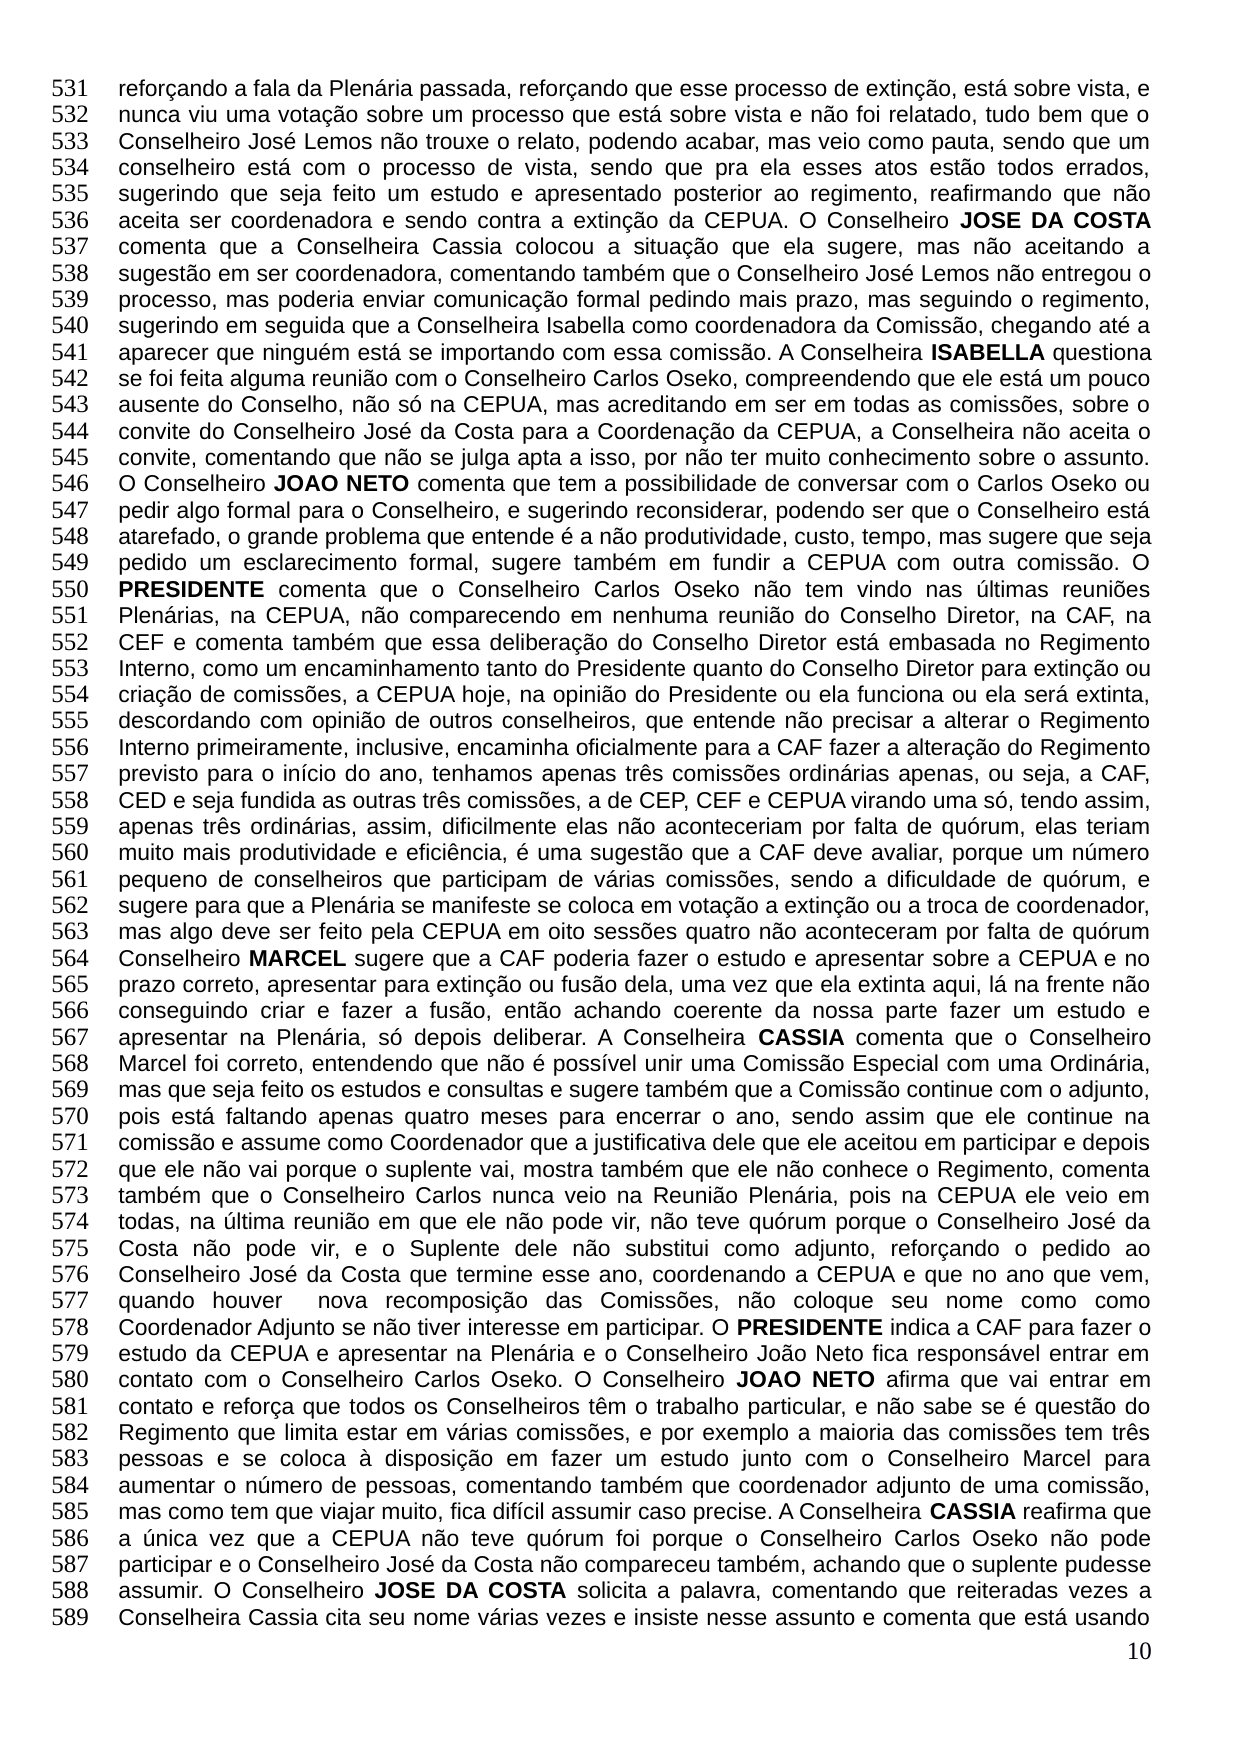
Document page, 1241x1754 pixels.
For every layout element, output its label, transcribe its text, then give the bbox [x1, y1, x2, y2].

text reforçando a fala da Plenária passada, reforçando que esse processo de extinção, está sobre vista, e nunca viu uma votação sobre um processo que está sobre vista e não foi relatado, tudo bem que o Conselheiro José Lemos não trouxe o relato, podendo acabar, mas veio como pauta, sendo que um conselheiro está com o processo de vista, sendo que pra ela esses atos estão todos errados, sugerindo que seja feito um estudo e apresentado posterior ao regimento, reafirmando que não aceita ser coordenadora e sendo contra a extinção da CEPUA. O Conselheiro JOSE DA COSTA comenta que a Conselheira Cassia colocou a situação que ela sugere, mas não aceitando a sugestão em ser coordenadora, comentando também que o Conselheiro José Lemos não entregou o processo, mas poderia enviar comunicação formal pedindo mais prazo, mas seguindo o regimento, sugerindo em seguida que a Conselheira Isabella como coordenadora da Comissão, chegando até a aparecer que ninguém está se importando com essa comissão. A Conselheira ISABELLA questiona se foi feita alguma reunião com o Conselheiro Carlos Oseko, compreendendo que ele está um pouco ausente do Conselho, não só na CEPUA, mas acreditando em ser em todas as comissões, sobre o convite do Conselheiro José da Costa para a Coordenação da CEPUA, a Conselheira não aceita o convite, comentando que não se julga apta a isso, por não ter muito conhecimento sobre o assunto. O Conselheiro JOAO NETO comenta que tem a possibilidade de conversar com o Carlos Oseko ou pedir algo formal para o Conselheiro, e sugerindo reconsiderar, podendo ser que o Conselheiro está atarefado, o grande problema que entende é a não produtividade, custo, tempo, mas sugere que seja pedido um esclarecimento formal, sugere também em fundir a CEPUA com outra comissão. O PRESIDENTE comenta que o Conselheiro Carlos Oseko não tem vindo nas últimas reuniões Plenárias, na CEPUA, não comparecendo em nenhuma reunião do Conselho Diretor, na CAF, na CEF e comenta também que essa deliberação do Conselho Diretor está embasada no Regimento Interno, como um encaminhamento tanto do Presidente quanto do Conselho Diretor para extinção ou criação de comissões, a CEPUA hoje, na opinião do Presidente ou ela funciona ou ela será extinta, descordando com opinião de outros conselheiros, que entende não precisar a alterar o Regimento Interno primeiramente, inclusive, encaminha oficialmente para a CAF fazer a alteração do Regimento previsto para o início do ano, tenhamos apenas três comissões ordinárias apenas, ou seja, a CAF, CED e seja fundida as outras três comissões, a de CEP, CEF e CEPUA virando uma só, tendo assim, apenas três ordinárias, assim, dificilmente elas não aconteceriam por falta de quórum, elas teriam muito mais produtividade e eficiência, é uma sugestão que a CAF deve avaliar, porque um número pequeno de conselheiros que participam de várias comissões, sendo a dificuldade de quórum, e sugere para que a Plenária se manifeste se coloca em votação a extinção ou a troca de coordenador, mas algo deve ser feito pela CEPUA em oito sessões quatro não aconteceram por falta de quórum Conselheiro MARCEL sugere que a CAF poderia fazer o estudo e apresentar sobre a CEPUA e no prazo correto, apresentar para extinção ou fusão dela, uma vez que ela extinta aqui, lá na frente não conseguindo criar e fazer a fusão, então achando coerente da nossa parte fazer um estudo e apresentar na Plenária, só depois deliberar. A Conselheira CASSIA comenta que o Conselheiro Marcel foi correto, entendendo que não é possível unir uma Comissão Especial com uma Ordinária, mas que seja feito os estudos e consultas e sugere também que a Comissão continue com o adjunto, pois está faltando apenas quatro meses para encerrar o ano, sendo assim que ele continue na comissão e assume como Coordenador que a justificativa dele que ele aceitou em participar e depois que ele não vai porque o suplente vai, mostra também que ele não conhece o Regimento, comenta também que o Conselheiro Carlos nunca veio na Reunião Plenária, pois na CEPUA ele veio em todas, na última reunião em que ele não pode vir, não teve quórum porque o Conselheiro José da Costa não pode vir, e o Suplente dele não substitui como adjunto, reforçando o pedido ao Conselheiro José da Costa que termine esse ano, coordenando a CEPUA e que no ano que vem, quando houver nova recomposição das Comissões, não coloque seu nome como como Coordenador Adjunto se não tiver interesse em participar. O PRESIDENTE indica a CAF para fazer o estudo da CEPUA e apresentar na Plenária e o Conselheiro João Neto fica responsável entrar em contato com o Conselheiro Carlos Oseko. O Conselheiro JOAO NETO afirma que vai entrar em contato e reforça que todos os Conselheiros têm o trabalho particular, e não sabe se é questão do Regimento que limita estar em várias comissões, e por exemplo a maioria das comissões tem três pessoas e se coloca à disposição em fazer um estudo junto com o Conselheiro Marcel para aumentar o número de pessoas, comentando também que coordenador adjunto de uma comissão, mas como tem que viajar muito, fica difícil assumir caso precise. A Conselheira CASSIA reafirma que a única vez que a CEPUA não teve quórum foi porque o Conselheiro Carlos Oseko não pode participar e o Conselheiro José da Costa não compareceu também, achando que o suplente pudesse assumir. O Conselheiro JOSE DA COSTA solicita a palavra, comentando que reiteradas vezes a Conselheira Cassia cita seu nome várias vezes e insiste nesse assunto e comenta que está usando [118, 75, 1152, 1630]
